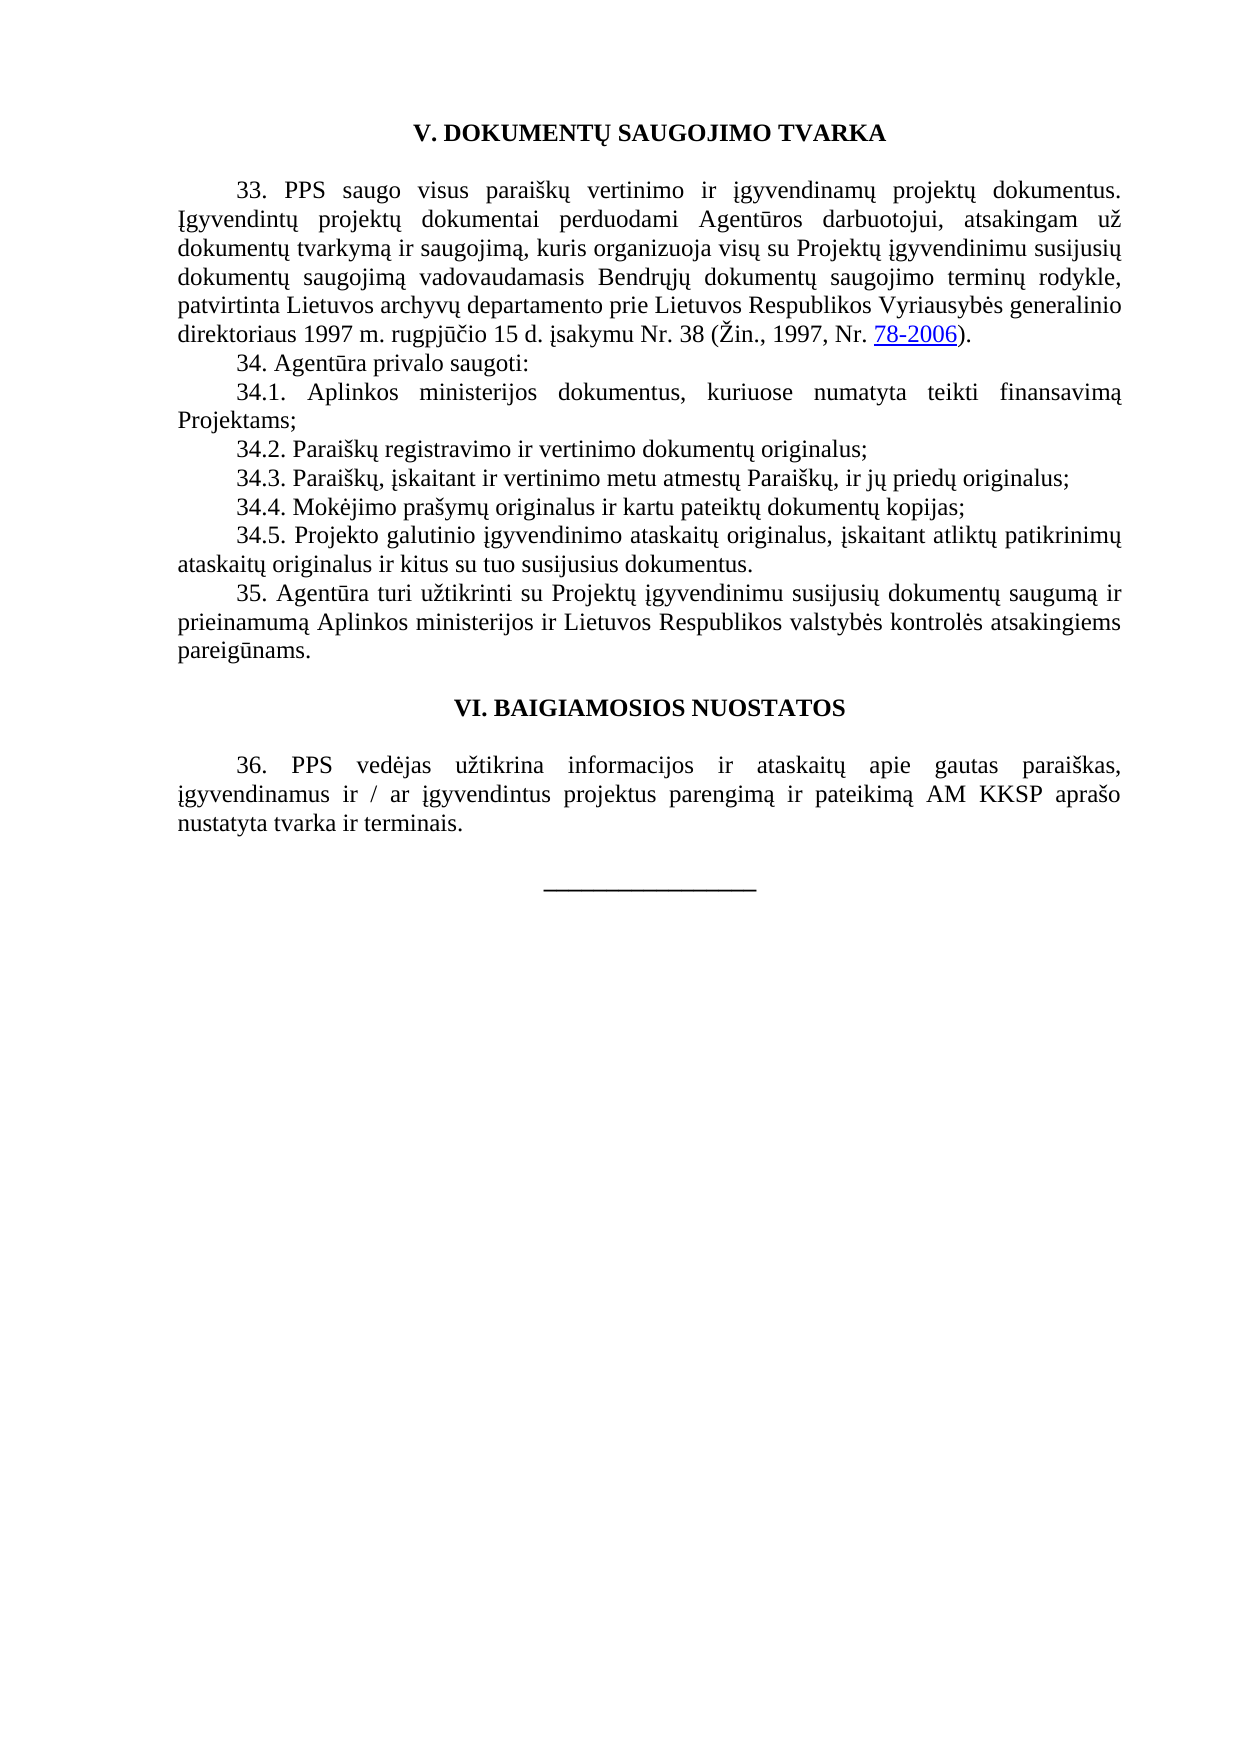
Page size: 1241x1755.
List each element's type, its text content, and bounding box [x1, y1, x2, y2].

text 33. PPS saugo visus paraiškų vertinimo ir įgyvendinamų projektų dokumentus. Įgyvendintų projektų dokumentai perduodami Agentūros darbuotojui, atsakingam už dokumentų tvarkymą ir saugojimą, kuris organizuoja visų su Projektų įgyvendinimu susijusių dokumentų saugojimą vadovaudamasis Bendrųjų dokumentų saugojimo terminų rodykle, patvirtinta Lietuvos archyvų departamento prie Lietuvos Respublikos Vyriausybės generalinio direktoriaus 1997 m. rugpjūčio 15 d. įsakymu Nr. 38 (Žin., 1997, Nr. 78-2006). [177, 176, 1122, 348]
text 34.1. Aplinkos ministerijos dokumentus, kuriuose numatyta teikti finansavimą Projektams; [177, 377, 1122, 434]
text 34.5. Projekto galutinio įgyvendinimo ataskaitų originalus, įskaitant atliktų patikrinimų ataskaitų originalus ir kitus su tuo susijusius dokumentus. [177, 521, 1122, 578]
text 34.3. Paraiškų, įskaitant ir vertinimo metu atmestų Paraiškų, ir jų priedų originalus; [177, 463, 1122, 492]
text 35. Agentūra turi užtikrinti su Projektų įgyvendinimu susijusių dokumentų saugumą ir prieinamumą Aplinkos ministerijos ir Lietuvos Respublikos valstybės kontrolės atsakingiems pareigūnams. [177, 578, 1122, 664]
text V. DOKUMENTŲ SAUGOJIMO TVARKA [177, 118, 1122, 147]
text 34.2. Paraiškų registravimo ir vertinimo dokumentų originalus; [177, 434, 1122, 463]
text 34. Agentūra privalo saugoti: [177, 348, 1122, 377]
text VI. Baigiamosios nuostatos [177, 693, 1122, 722]
text 34.4. Mokėjimo prašymų originalus ir kartu pateiktų dokumentų kopijas; [177, 492, 1122, 521]
text 36. PPS vedėjas užtikrina informacijos ir ataskaitų apie gautas paraiškas, įgyvendinamus ir / ar įgyvendintus projektus parengimą ir pateikimą AM KKSP aprašo nustatyta tvarka ir terminais. [177, 751, 1122, 837]
text _________________ [177, 866, 1122, 894]
